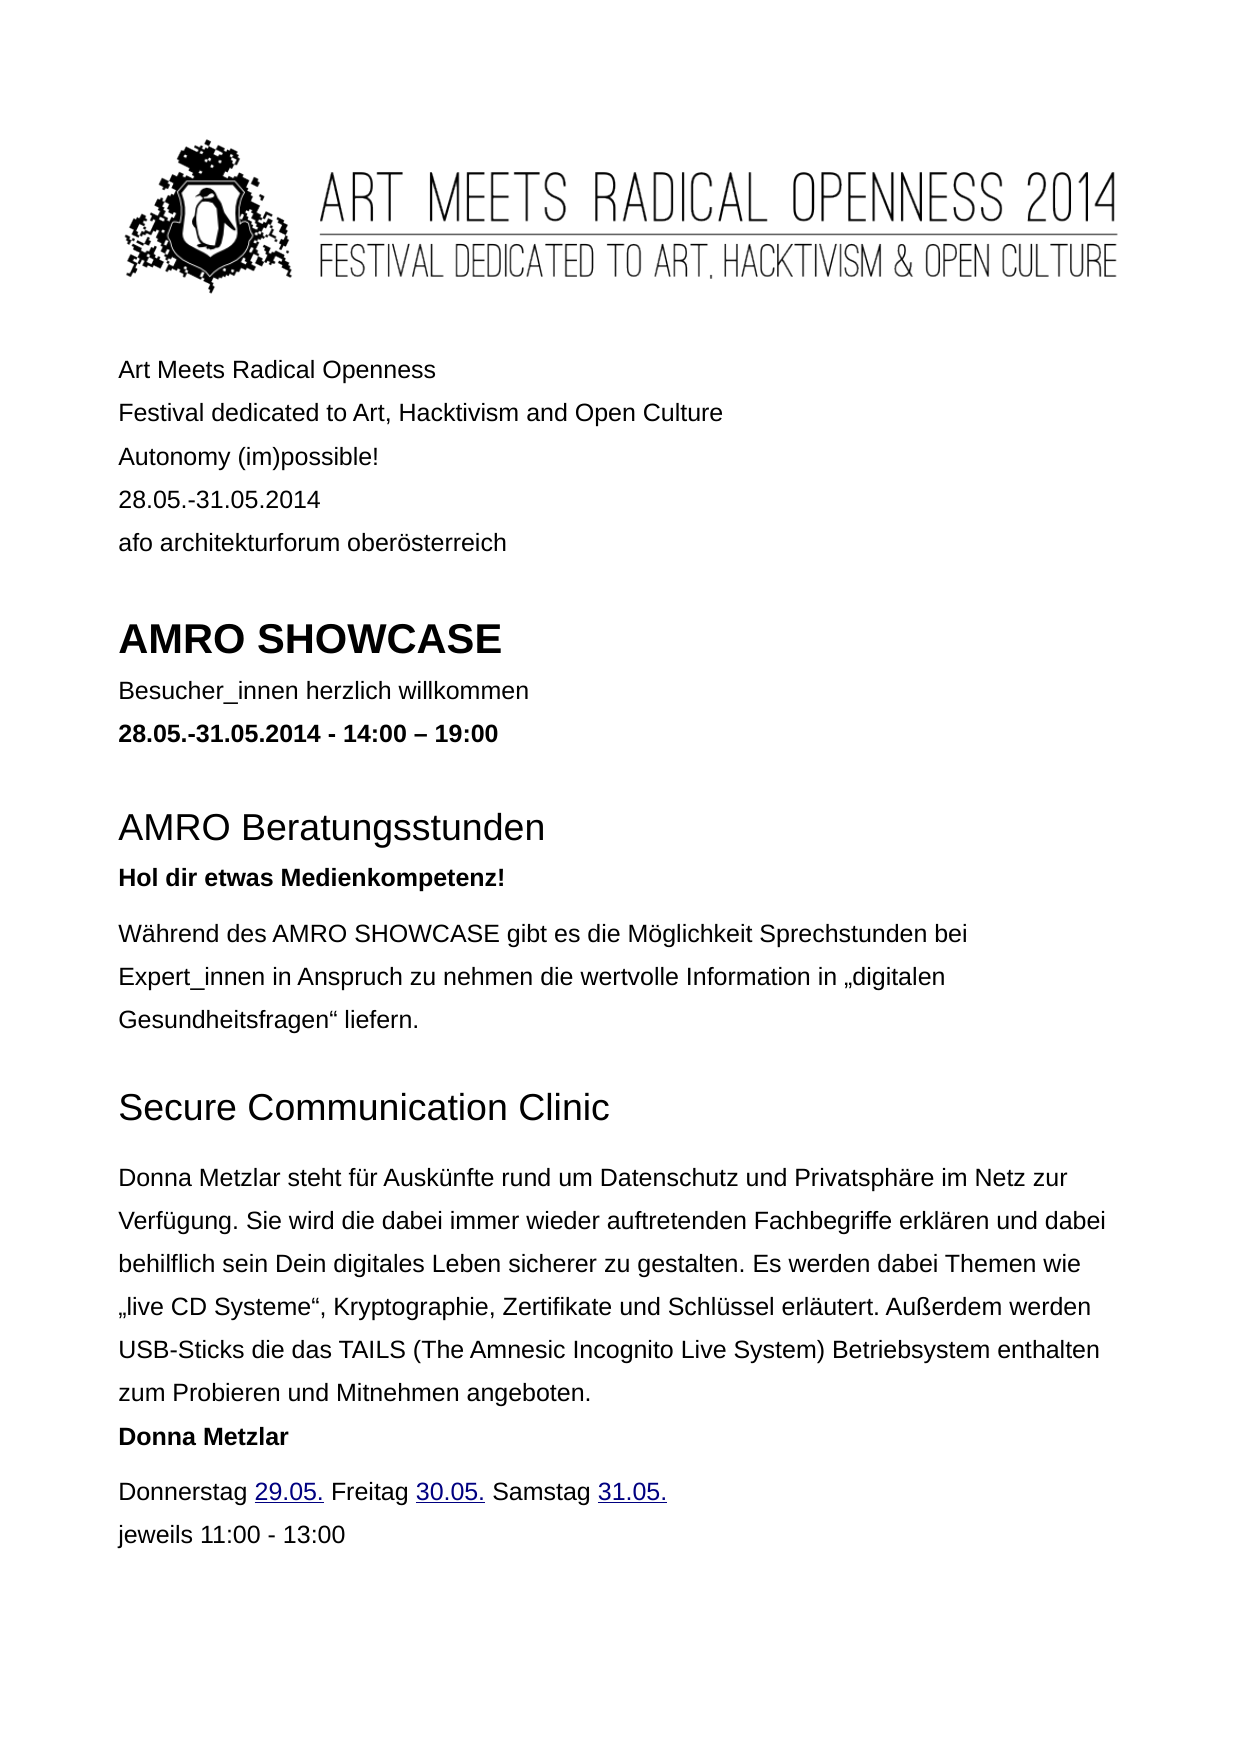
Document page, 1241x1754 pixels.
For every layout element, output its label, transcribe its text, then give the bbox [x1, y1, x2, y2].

text Festival dedicated to Art, Hacktivism and Open Culture [118, 398, 1122, 427]
text Während des AMRO SHOWCASE gibt es die Möglichkeit Sprechstunden bei Expert_innen in Anspruch zu nehmen die wertvolle Information in „digitalen Gesundheitsfragen“ liefern. [118, 919, 1122, 1034]
text Donna Metzlar steht für Auskünfte rund um Datenschutz und Privatsphäre im Netz zur Verfügung. Sie wird die dabei immer wieder auftretenden Fachbegriffe erklären und dabei behilflich sein Dein digitales Leben sicherer zu gestalten. Es werden dabei Themen wie „live CD Systeme“, Kryptographie, Zertifikate und Schlüssel erläutert. Außerdem werden USB-Sticks die das TAILS (The Amnesic Incognito Live System) Betriebsystem enthalten zum Probieren und Mitnehmen angeboten. Donna Metzlar [118, 1163, 1122, 1450]
text Donnerstag 29.05. Freitag 30.05. Samstag 31.05. jeweils 11:00 - 13:00 [118, 1477, 1122, 1549]
text Autonomy (im)possible! [118, 441, 1122, 470]
picture [118, 118, 1123, 298]
text Art Meets Radical Openness [118, 355, 1122, 384]
text 28.05.-31.05.2014 afo architekturforum oberösterreich [118, 484, 1122, 556]
text AMRO SHOWCASE Besucher_innen herzlich willkommen 28.05.-31.05.2014 - 14:00 – 19:00 [118, 614, 1122, 748]
text AMRO Beratungsstunden Hol dir etwas Medienkompetenz! [118, 806, 1122, 892]
subtitle Secure Communication Clinic [118, 1086, 1122, 1129]
